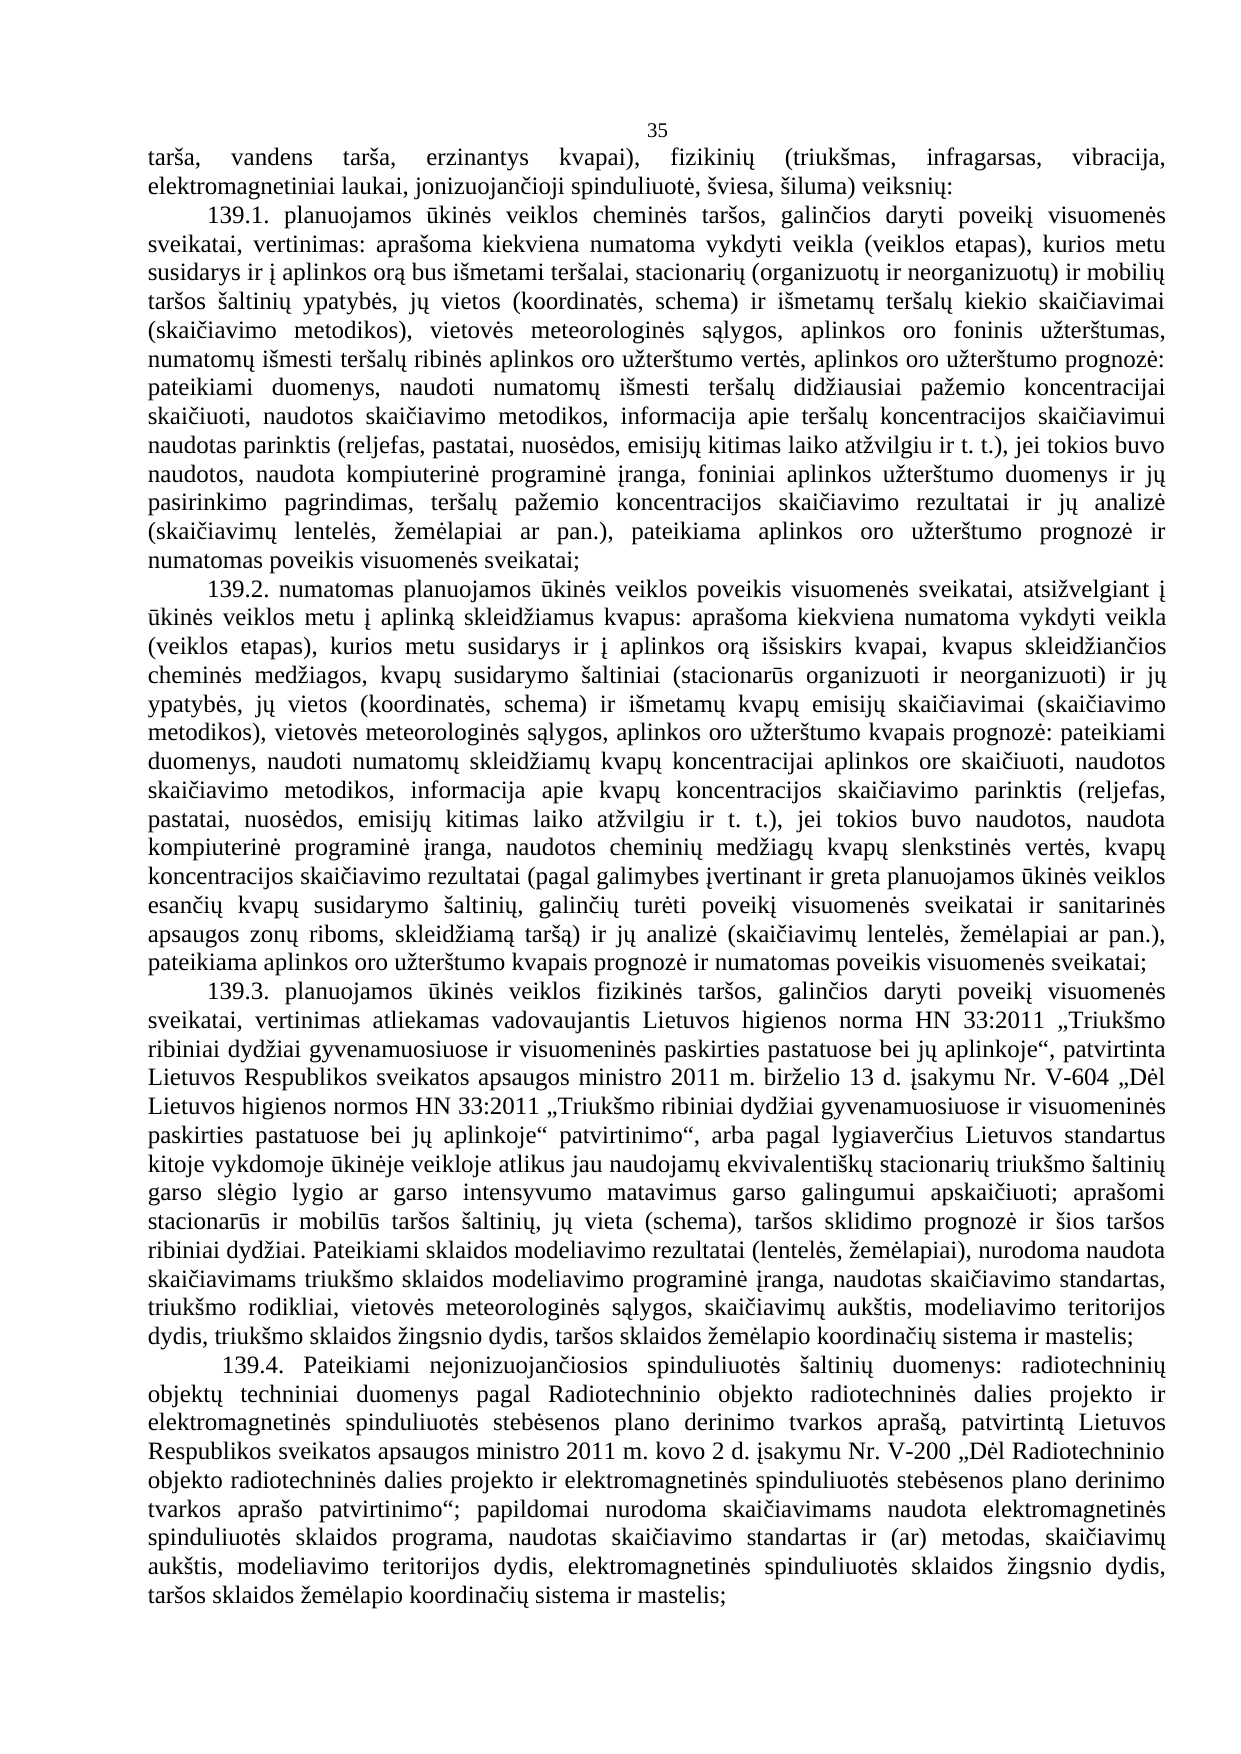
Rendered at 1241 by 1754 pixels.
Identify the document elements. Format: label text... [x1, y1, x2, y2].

text 139.3. planuojamos ūkinės veiklos fizikinės taršos, galinčios daryti poveikį visuomenės sveikatai, vertinimas atliekamas vadovaujantis Lietuvos higienos norma HN 33:2011 „Triukšmo ribiniai dydžiai gyvenamuosiuose ir visuomeninės paskirties pastatuose bei jų aplinkoje“, patvirtinta Lietuvos Respublikos sveikatos apsaugos ministro 2011 m. birželio 13 d. įsakymu Nr. V-604 „Dėl Lietuvos higienos normos HN 33:2011 „Triukšmo ribiniai dydžiai gyvenamuosiuose ir visuomeninės paskirties pastatuose bei jų aplinkoje“ patvirtinimo“, arba pagal lygiaverčius Lietuvos standartus kitoje vykdomoje ūkinėje veikloje atlikus jau naudojamų ekvivalentiškų stacionarių triukšmo šaltinių garso slėgio lygio ar garso intensyvumo matavimus garso galingumui apskaičiuoti; aprašomi stacionarūs ir mobilūs taršos šaltinių, jų vieta (schema), taršos sklidimo prognozė ir šios taršos ribiniai dydžiai. Pateikiami sklaidos modeliavimo rezultatai (lentelės, žemėlapiai), nurodoma naudota skaičiavimams triukšmo sklaidos modeliavimo programinė įranga, naudotas skaičiavimo standartas, triukšmo rodikliai, vietovės meteorologinės sąlygos, skaičiavimų aukštis, modeliavimo teritorijos dydis, triukšmo sklaidos žingsnio dydis, taršos sklaidos žemėlapio koordinačių sistema ir mastelis; [148, 976, 1167, 1350]
text 139.2. numatomas planuojamos ūkinės veiklos poveikis visuomenės sveikatai, atsižvelgiant į ūkinės veiklos metu į aplinką skleidžiamus kvapus: aprašoma kiekviena numatoma vykdyti veikla (veiklos etapas), kurios metu susidarys ir į aplinkos orą išsiskirs kvapai, kvapus skleidžiančios cheminės medžiagos, kvapų susidarymo šaltiniai (stacionarūs organizuoti ir neorganizuoti) ir jų ypatybės, jų vietos (koordinatės, schema) ir išmetamų kvapų emisijų skaičiavimai (skaičiavimo metodikos), vietovės meteorologinės sąlygos, aplinkos oro užterštumo kvapais prognozė: pateikiami duomenys, naudoti numatomų skleidžiamų kvapų koncentracijai aplinkos ore skaičiuoti, naudotos skaičiavimo metodikos, informacija apie kvapų koncentracijos skaičiavimo parinktis (reljefas, pastatai, nuosėdos, emisijų kitimas laiko atžvilgiu ir t. t.), jei tokios buvo naudotos, naudota kompiuterinė programinė įranga, naudotos cheminių medžiagų kvapų slenkstinės vertės, kvapų koncentracijos skaičiavimo rezultatai (pagal galimybes įvertinant ir greta planuojamos ūkinės veiklos esančių kvapų susidarymo šaltinių, galinčių turėti poveikį visuomenės sveikatai ir sanitarinės apsaugos zonų riboms, skleidžiamą taršą) ir jų analizė (skaičiavimų lentelės, žemėlapiai ar pan.), pateikiama aplinkos oro užterštumo kvapais prognozė ir numatomas poveikis visuomenės sveikatai; [148, 574, 1167, 976]
text tarša, vandens tarša, erzinantys kvapai), fizikinių (triukšmas, infragarsas, vibracija, elektromagnetiniai laukai, jonizuojančioji spinduliuotė, šviesa, šiluma) veiksnių: [148, 142, 1167, 200]
text 139.1. planuojamos ūkinės veiklos cheminės taršos, galinčios daryti poveikį visuomenės sveikatai, vertinimas: aprašoma kiekviena numatoma vykdyti veikla (veiklos etapas), kurios metu susidarys ir į aplinkos orą bus išmetami teršalai, stacionarių (organizuotų ir neorganizuotų) ir mobilių taršos šaltinių ypatybės, jų vietos (koordinatės, schema) ir išmetamų teršalų kiekio skaičiavimai (skaičiavimo metodikos), vietovės meteorologinės sąlygos, aplinkos oro foninis užterštumas, numatomų išmesti teršalų ribinės aplinkos oro užterštumo vertės, aplinkos oro užterštumo prognozė: pateikiami duomenys, naudoti numatomų išmesti teršalų didžiausiai pažemio koncentracijai skaičiuoti, naudotos skaičiavimo metodikos, informacija apie teršalų koncentracijos skaičiavimui naudotas parinktis (reljefas, pastatai, nuosėdos, emisijų kitimas laiko atžvilgiu ir t. t.), jei tokios buvo naudotos, naudota kompiuterinė programinė įranga, foniniai aplinkos užterštumo duomenys ir jų pasirinkimo pagrindimas, teršalų pažemio koncentracijos skaičiavimo rezultatai ir jų analizė (skaičiavimų lentelės, žemėlapiai ar pan.), pateikiama aplinkos oro užterštumo prognozė ir numatomas poveikis visuomenės sveikatai; [148, 200, 1167, 574]
text 139.4. Pateikiami nejonizuojančiosios spinduliuotės šaltinių duomenys: radiotechninių objektų techniniai duomenys pagal Radiotechninio objekto radiotechninės dalies projekto ir elektromagnetinės spinduliuotės stebėsenos plano derinimo tvarkos aprašą, patvirtintą Lietuvos Respublikos sveikatos apsaugos ministro 2011 m. kovo 2 d. įsakymu Nr. V-200 „Dėl Radiotechninio objekto radiotechninės dalies projekto ir elektromagnetinės spinduliuotės stebėsenos plano derinimo tvarkos aprašo patvirtinimo“; papildomai nurodoma skaičiavimams naudota elektromagnetinės spinduliuotės sklaidos programa, naudotas skaičiavimo standartas ir (ar) metodas, skaičiavimų aukštis, modeliavimo teritorijos dydis, elektromagnetinės spinduliuotės sklaidos žingsnio dydis, taršos sklaidos žemėlapio koordinačių sistema ir mastelis; [148, 1350, 1167, 1609]
